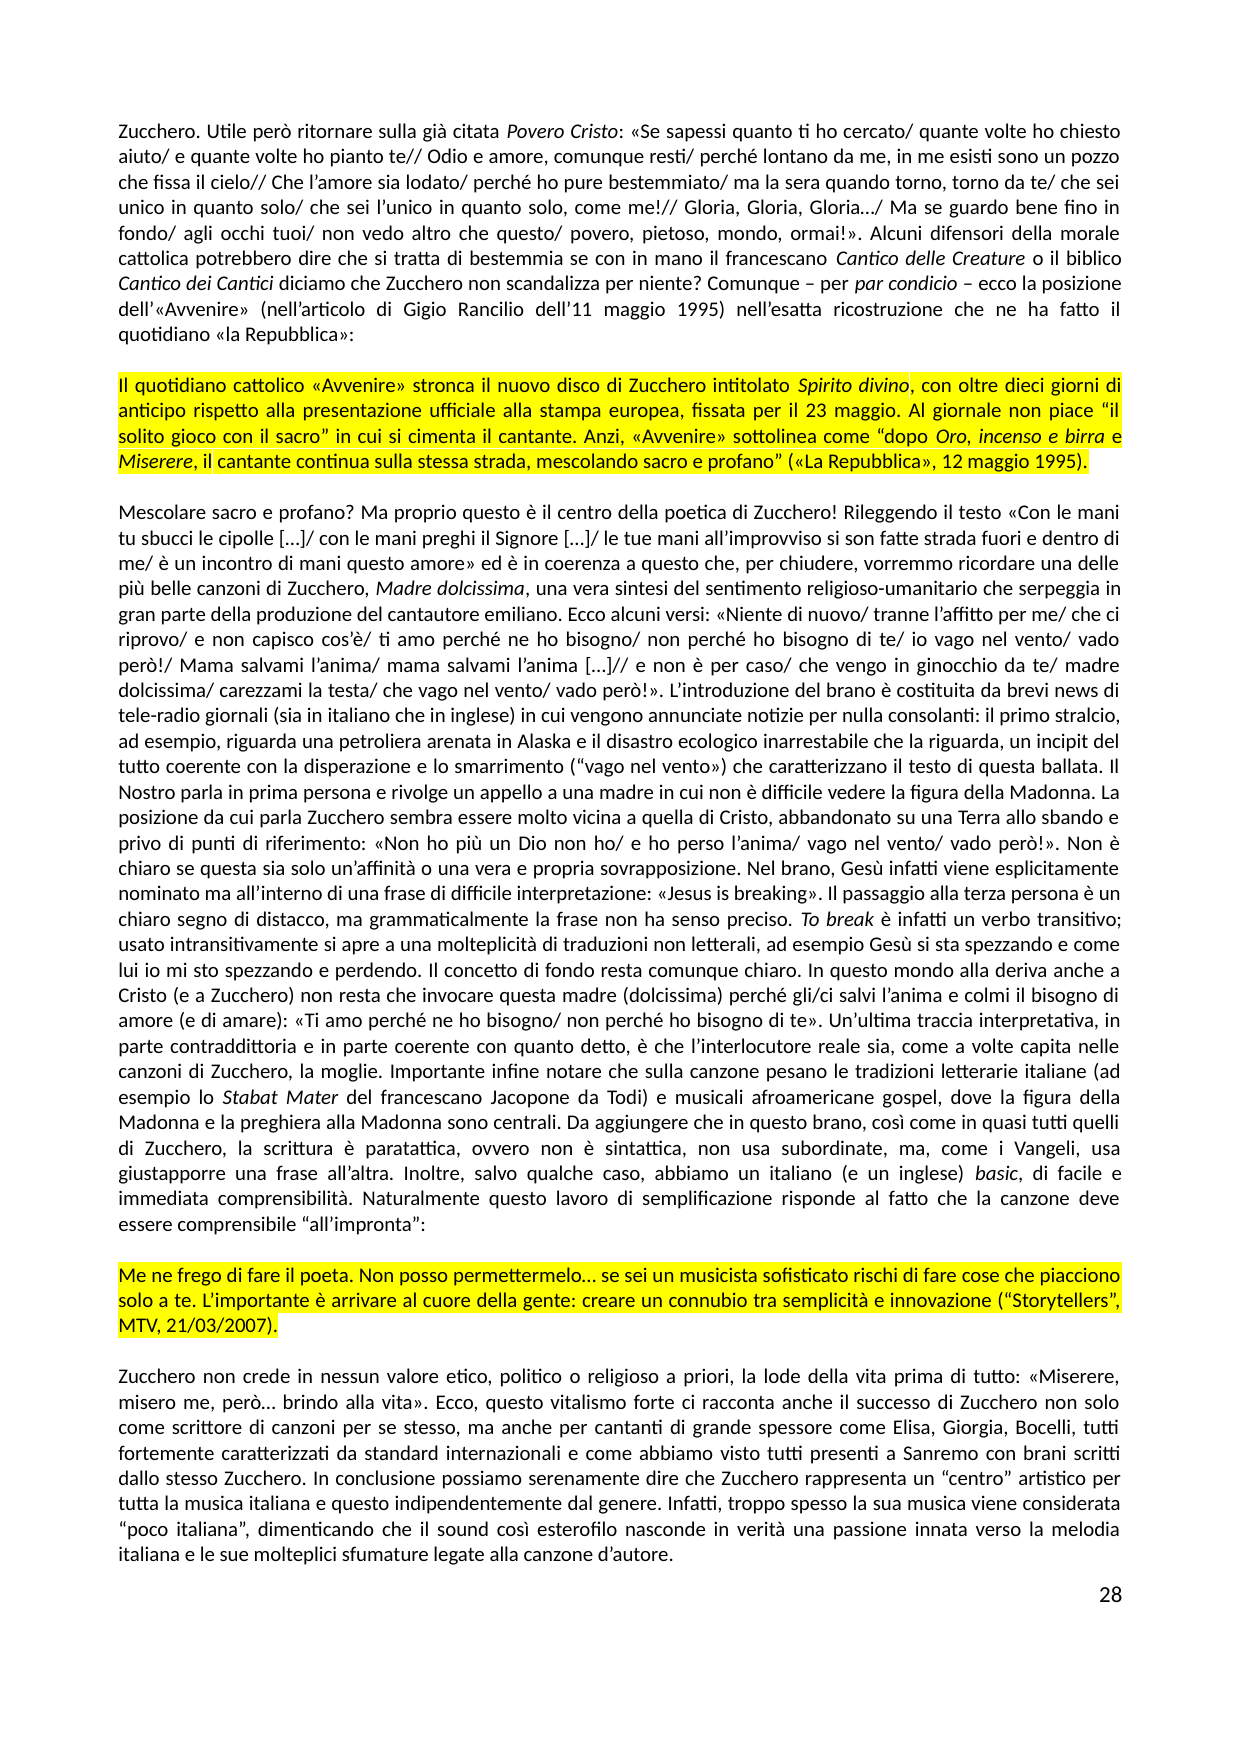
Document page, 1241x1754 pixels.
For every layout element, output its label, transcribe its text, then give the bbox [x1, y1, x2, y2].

text Zucchero. Utile però ritornare sulla già citata Povero Cristo: «Se sapessi quanto ti ho cercato/ quante volte ho chiesto aiuto/ e quante volte ho pianto te// Odio e amore, comunque resti/ perché lontano da me, in me esisti sono un pozzo che fissa il cielo// Che l’amore sia lodato/ perché ho pure bestemmiato/ ma la sera quando torno, torno da te/ che sei unico in quanto solo/ che sei l’unico in quanto solo, come me!// Gloria, Gloria, Gloria…/ Ma se guardo bene fino in fondo/ agli occhi tuoi/ non vedo altro che questo/ povero, pietoso, mondo, ormai!». Alcuni difensori della morale cattolica potrebbero dire che si tratta di bestemmia se con in mano il francescano Cantico delle Creature o il biblico Cantico dei Cantici diciamo che Zucchero non scandalizza per niente? Comunque – per par condicio – ecco la posizione dell’«Avvenire» (nell’articolo di Gigio Rancilio dell’11 maggio 1995) nell’esatta ricostruzione che ne ha fatto il quotidiano «la Repubblica»: [118, 118, 1122, 347]
text Zucchero non crede in nessun valore etico, politico o religioso a priori, la lode della vita prima di tutto: «Miserere, misero me, però… brindo alla vita». Ecco, questo vitalismo forte ci racconta anche il successo di Zucchero non solo come scrittore di canzoni per se stesso, ma anche per cantanti di grande spessore come Elisa, Giorgia, Bocelli, tutti fortemente caratterizzati da standard internazionali e come abbiamo visto tutti presenti a Sanremo con brani scritti dallo stesso Zucchero. In conclusione possiamo serenamente dire che Zucchero rappresenta un “centro” artistico per tutta la musica italiana e questo indipendentemente dal genere. Infatti, troppo spesso la sua musica viene considerata “poco italiana”, dimenticando che il sound così esterofilo nasconde in verità una passione innata verso la melodia italiana e le sue molteplici sfumature legate alla canzone d’autore. [118, 1363, 1122, 1567]
text Mescolare sacro e profano? Ma proprio questo è il centro della poetica di Zucchero! Rileggendo il testo «Con le mani tu sbucci le cipolle […]/ con le mani preghi il Signore […]/ le tue mani all’improvviso si son fatte strada fuori e dentro di me/ è un incontro di mani questo amore» ed è in coerenza a questo che, per chiudere, vorremmo ricordare una delle più belle canzoni di Zucchero, Madre dolcissima, una vera sintesi del sentimento religioso-umanitario che serpeggia in gran parte della produzione del cantautore emiliano. Ecco alcuni versi: «Niente di nuovo/ tranne l’affitto per me/ che ci riprovo/ e non capisco cos’è/ ti amo perché ne ho bisogno/ non perché ho bisogno di te/ io vago nel vento/ vado però!/ Mama salvami l’anima/ mama salvami l’anima […]// e non è per caso/ che vengo in ginocchio da te/ madre dolcissima/ carezzami la testa/ che vago nel vento/ vado però!». L’introduzione del brano è costituita da brevi news di tele-radio giornali (sia in italiano che in inglese) in cui vengono annunciate notizie per nulla consolanti: il primo stralcio, ad esempio, riguarda una petroliera arenata in Alaska e il disastro ecologico inarrestabile che la riguarda, un incipit del tutto coerente con la disperazione e lo smarrimento (“vago nel vento») che caratterizzano il testo di questa ballata. Il Nostro parla in prima persona e rivolge un appello a una madre in cui non è difficile vedere la figura della Madonna. La posizione da cui parla Zucchero sembra essere molto vicina a quella di Cristo, abbandonato su una Terra allo sbando e privo di punti di riferimento: «Non ho più un Dio non ho/ e ho perso l’anima/ vago nel vento/ vado però!». Non è chiaro se questa sia solo un’affinità o una vera e propria sovrapposizione. Nel brano, Gesù infatti viene esplicitamente nominato ma all’interno di una frase di difficile interpretazione: «Jesus is breaking». Il passaggio alla terza persona è un chiaro segno di distacco, ma grammaticalmente la frase non ha senso preciso. To break è infatti un verbo transitivo; usato intransitivamente si apre a una molteplicità di traduzioni non letterali, ad esempio Gesù si sta spezzando e come lui io mi sto spezzando e perdendo. Il concetto di fondo resta comunque chiaro. In questo mondo alla deriva anche a Cristo (e a Zucchero) non resta che invocare questa madre (dolcissima) perché gli/ci salvi l’anima e colmi il bisogno di amore (e di amare): «Ti amo perché ne ho bisogno/ non perché ho bisogno di te». Un’ultima traccia interpretativa, in parte contraddittoria e in parte coerente con quanto detto, è che l’interlocutore reale sia, come a volte capita nelle canzoni di Zucchero, la moglie. Importante infine notare che sulla canzone pesano le tradizioni letterarie italiane (ad esempio lo Stabat Mater del francescano Jacopone da Todi) e musicali afroamericane gospel, dove la figura della Madonna e la preghiera alla Madonna sono centrali. Da aggiungere che in questo brano, così come in quasi tutti quelli di Zucchero, la scrittura è paratattica, ovvero non è sintattica, non usa subordinate, ma, come i Vangeli, usa giustapporre una frase all’altra. Inoltre, salvo qualche caso, abbiamo un italiano (e un inglese) basic, di facile e immediata comprensibilità. Naturalmente questo lavoro di semplificazione risponde al fatto che la canzone deve essere comprensibile “all’impronta”: [118, 499, 1122, 1236]
text Il quotidiano cattolico «Avvenire» stronca il nuovo disco di Zucchero intitolato Spirito divino, con oltre dieci giorni di anticipo rispetto alla presentazione ufficiale alla stampa europea, fissata per il 23 maggio. Al giornale non piace “il solito gioco con il sacro” in cui si cimenta il cantante. Anzi, «Avvenire» sottolinea come “dopo Oro, incenso e birra e Miserere, il cantante continua sulla stessa strada, mescolando sacro e profano” («La Repubblica», 12 maggio 1995). [118, 372, 1122, 474]
text Me ne frego di fare il poeta. Non posso permettermelo… se sei un musicista sofisticato rischi di fare cose che piacciono solo a te. L’importante è arrivare al cuore della gente: creare un connubio tra semplicità e innovazione (“Storytellers”, MTV, 21/03/2007). [118, 1262, 1122, 1338]
